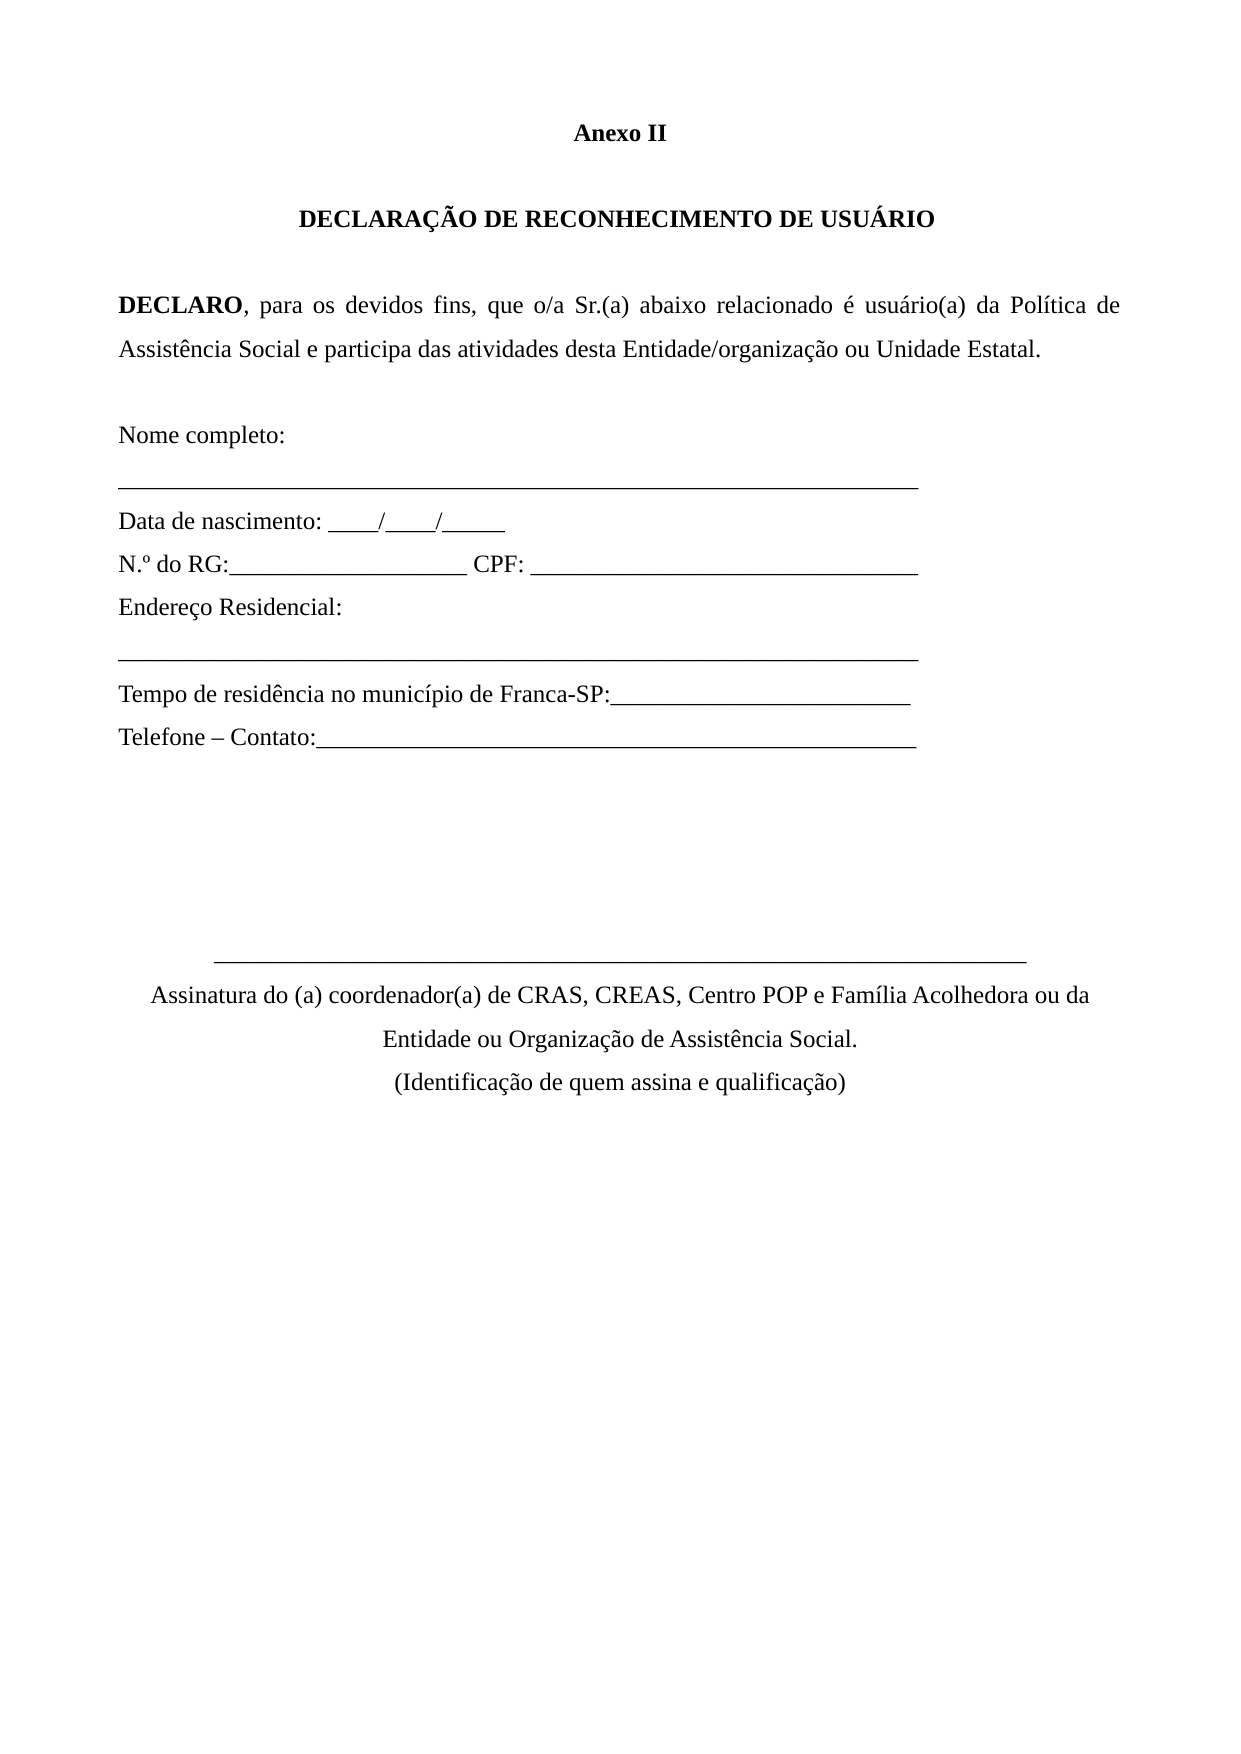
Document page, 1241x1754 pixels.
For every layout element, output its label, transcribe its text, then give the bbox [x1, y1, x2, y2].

text ________________________________________________________________ [118, 463, 1122, 492]
text Nome completo: [118, 420, 1122, 449]
text DECLARO, para os devidos fins, que o/a Sr.(a) abaixo relacionado é usuário(a) da Política de Assistência Social e participa das atividades desta Entidade/organização ou Unidade Estatal. [118, 291, 1122, 362]
text Telefone – Contato:________________________________________________ [118, 722, 1122, 751]
text ________________________________________________________________ [118, 636, 1122, 664]
text DECLARAÇÃO DE RECONHECIMENTO DE USUÁRIO [118, 204, 1122, 233]
text N.º do RG:___________________ CPF: _______________________________ [118, 549, 1122, 578]
text (Identificação de quem assina e qualificação) [118, 1067, 1122, 1096]
text Data de nascimento: ____/____/_____ [118, 506, 1122, 535]
text Assinatura do (a) coordenador(a) de CRAS, CREAS, Centro POP e Família Acolhedora ou da Entidade ou Organização de Assistência Social. [118, 981, 1122, 1052]
text Anexo II [118, 118, 1122, 147]
text Tempo de residência no município de Franca-SP:________________________ [118, 679, 1122, 707]
text _________________________________________________________________ [118, 937, 1122, 966]
text Endereço Residencial: [118, 592, 1122, 621]
